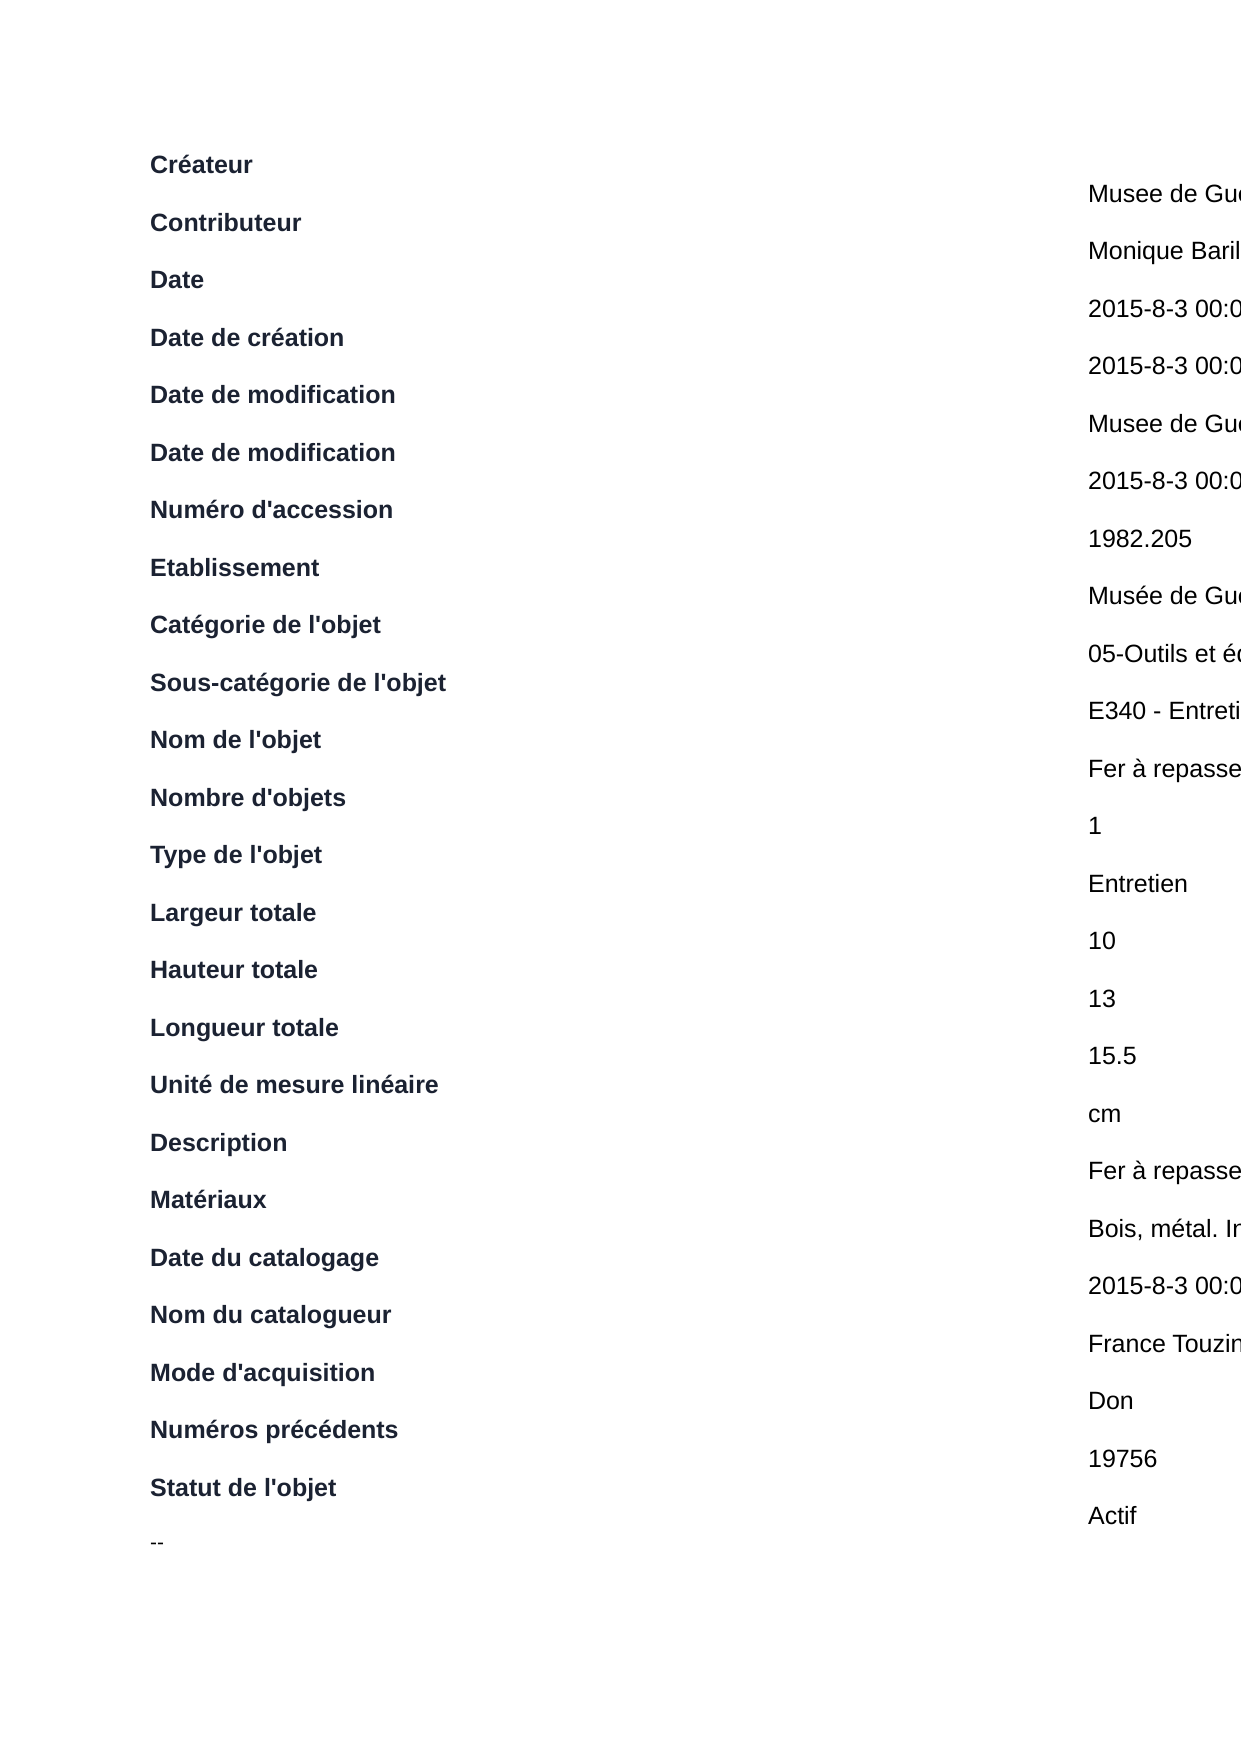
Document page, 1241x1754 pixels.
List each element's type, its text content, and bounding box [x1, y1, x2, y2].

text 15.5 [1088, 1041, 1240, 1070]
text Sous-catégorie de l'objet [150, 667, 1090, 696]
text Don [1088, 1386, 1240, 1415]
text 1 [1088, 811, 1240, 840]
text Matériaux [150, 1185, 1090, 1214]
text 10 [1088, 926, 1240, 955]
text Longueur totale [150, 1012, 1090, 1041]
text 2015-8-3 00:00 [1088, 466, 1240, 495]
text Nombre d'objets [150, 782, 1090, 811]
text Hauteur totale [150, 955, 1090, 984]
text Numéros précédents [150, 1415, 1090, 1444]
text 2015-8-3 00:00 [1088, 294, 1240, 322]
text Catégorie de l'objet [150, 610, 1090, 639]
text Description [150, 1127, 1090, 1156]
text Actif [1088, 1501, 1240, 1530]
text 19756 [1088, 1444, 1240, 1472]
text Fer à repasser [1088, 754, 1240, 782]
text Etablissement [150, 552, 1090, 581]
text 05-Outils et équipement de science et technologie [1088, 639, 1240, 667]
text Entretien [1088, 869, 1240, 897]
text Type de l'objet [150, 840, 1090, 869]
text France Touzin [1088, 1329, 1240, 1357]
text Musée de Guérin [1088, 581, 1240, 610]
text Date de modification [150, 437, 1090, 466]
text Musee de Guerin - Gestionnaire (MDG) [1088, 409, 1240, 437]
text Largeur totale [150, 897, 1090, 926]
text Numéro d'accession [150, 495, 1090, 524]
text Date du catalogage [150, 1242, 1090, 1271]
text Créateur [150, 150, 1090, 179]
text Unité de mesure linéaire [150, 1070, 1090, 1099]
text Date de création [150, 322, 1090, 351]
text Statut de l'objet [150, 1472, 1090, 1501]
text Contributeur [150, 207, 1090, 236]
text 2015-8-3 00:00 [1088, 1271, 1240, 1300]
text Date de modification [150, 380, 1090, 409]
text Musee de Guerin - Gestionnaire (MDG) [1088, 179, 1240, 207]
text Nom de l'objet [150, 725, 1090, 754]
text Date [150, 265, 1090, 294]
text Mode d'acquisition [150, 1357, 1090, 1386]
text E340 - Entretien [1088, 696, 1240, 725]
text Monique Baril [1088, 236, 1240, 265]
text cm [1088, 1099, 1240, 1127]
text Fer à repasser, moulé, en fonte copmposé d'une base massive triangulaire surmontée par une poignée en bois. [1088, 1156, 1240, 1185]
text 1982.205 [1088, 524, 1240, 552]
text Nom du catalogueur [150, 1300, 1090, 1329]
text 2015-8-3 00:00 [1088, 351, 1240, 380]
text -- [150, 1530, 1090, 1554]
text 13 [1088, 984, 1240, 1012]
text Bois, métal. Industriel. [1088, 1214, 1240, 1242]
